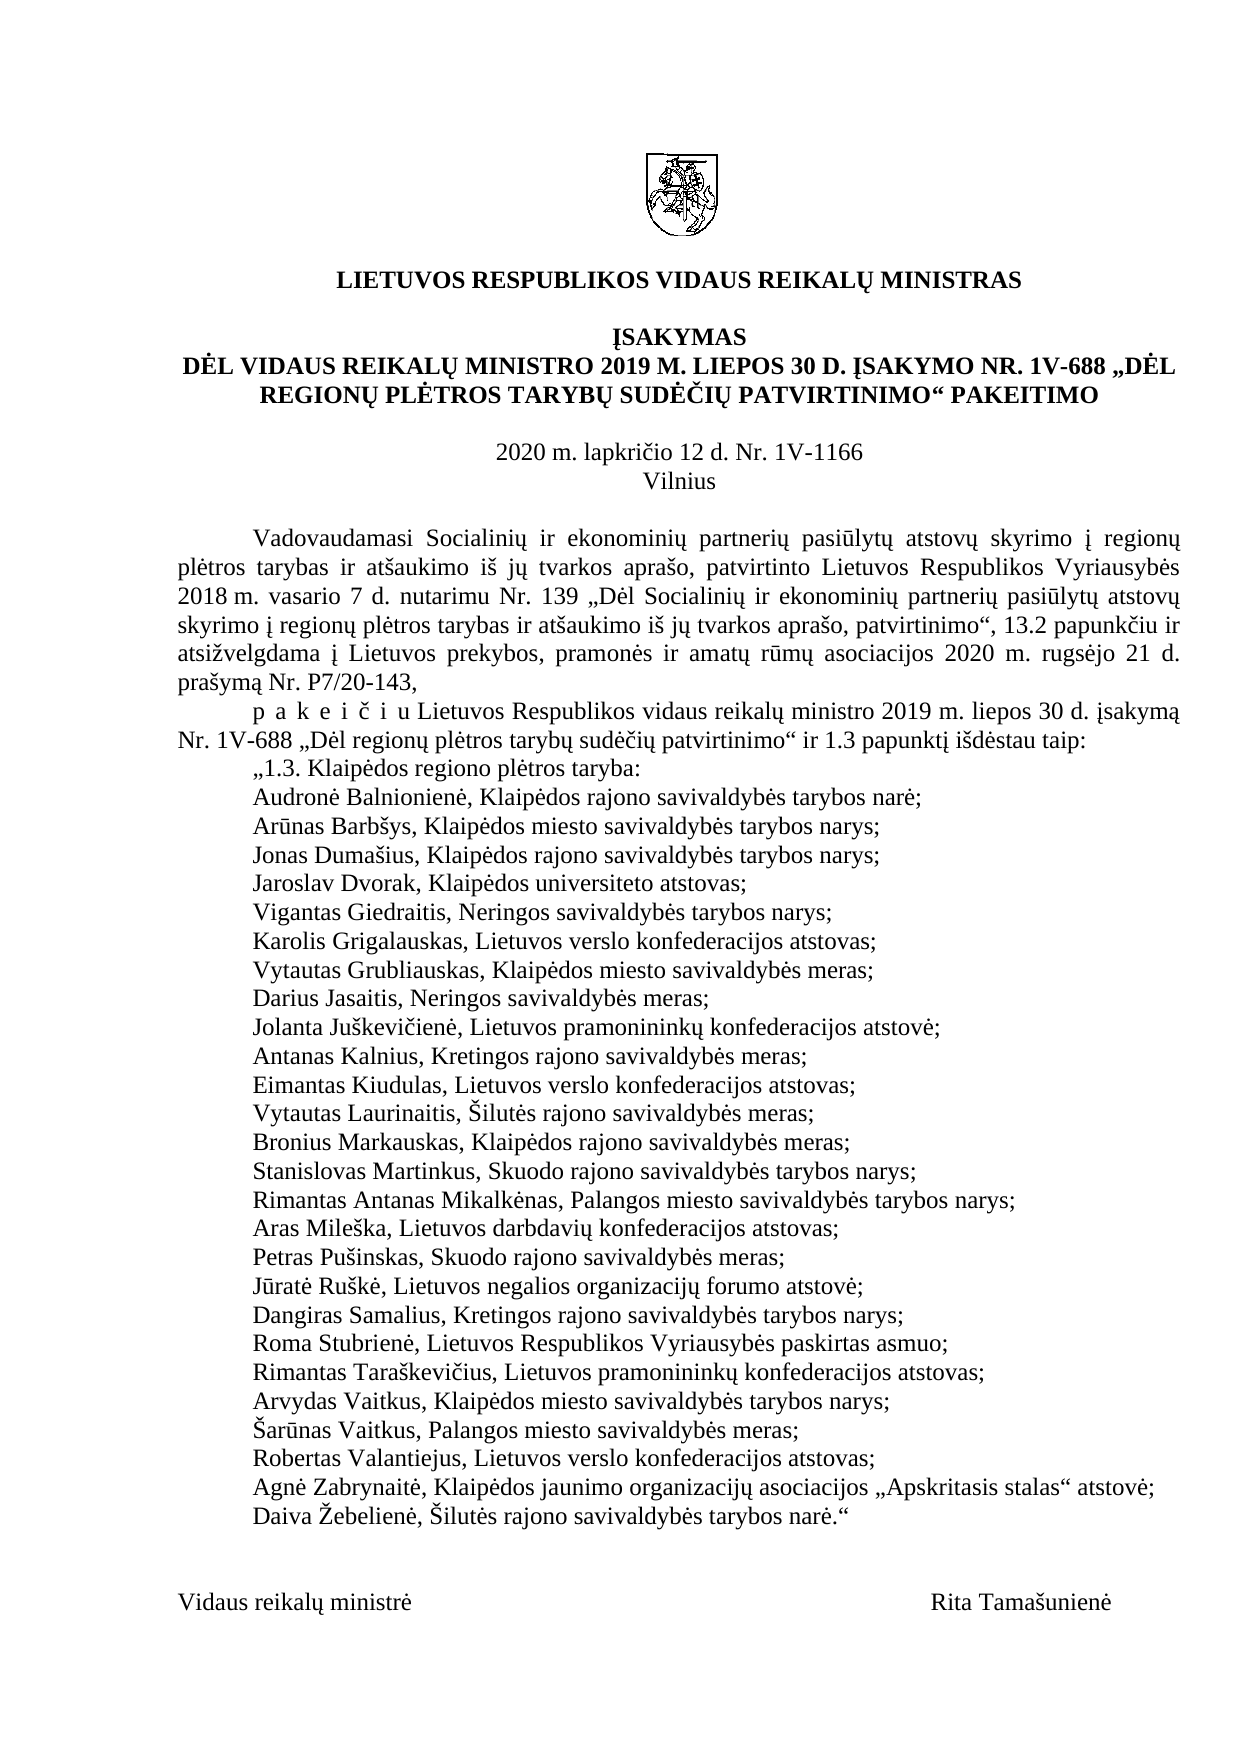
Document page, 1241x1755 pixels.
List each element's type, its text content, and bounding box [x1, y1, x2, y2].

text Robertas Valantiejus, Lietuvos verslo konfederacijos atstovas; [177, 1443, 1181, 1472]
text Antanas Kalnius, Kretingos rajono savivaldybės meras; [177, 1041, 1181, 1070]
text Bronius Markauskas, Klaipėdos rajono savivaldybės meras; [177, 1127, 1181, 1156]
text Rimantas Taraškevičius, Lietuvos pramonininkų konfederacijos atstovas; [177, 1357, 1181, 1386]
text pakeičiu Lietuvos Respublikos vidaus reikalų ministro 2019 m. liepos 30 d. įsakymą Nr. 1V-688 „Dėl regionų plėtros tarybų sudėčių patvirtinimo“ ir 1.3 papunktį išdėstau taip: [177, 696, 1181, 753]
text Vytautas Laurinaitis, Šilutės rajono savivaldybės meras; [177, 1098, 1181, 1127]
text „1.3. Klaipėdos regiono plėtros taryba: [177, 753, 1181, 782]
text Stanislovas Martinkus, Skuodo rajono savivaldybės tarybos narys; [177, 1156, 1181, 1185]
text Petras Pušinskas, Skuodo rajono savivaldybės meras; [177, 1242, 1181, 1271]
text Vilnius [177, 466, 1181, 495]
text Dangiras Samalius, Kretingos rajono savivaldybės tarybos narys; [177, 1300, 1181, 1328]
text Roma Stubrienė, Lietuvos Respublikos Vyriausybės paskirtas asmuo; [177, 1328, 1181, 1357]
text Arvydas Vaitkus, Klaipėdos miesto savivaldybės tarybos narys; [177, 1386, 1181, 1415]
text Rimantas Antanas Mikalkėnas, Palangos miesto savivaldybės tarybos narys; [177, 1185, 1181, 1213]
text 2020 m. lapkričio 12 d. Nr. 1V-1166 [177, 437, 1181, 466]
text Audronė Balnionienė, Klaipėdos rajono savivaldybės tarybos narė; [177, 782, 1181, 811]
text Vytautas Grubliauskas, Klaipėdos miesto savivaldybės meras; [177, 955, 1181, 983]
text Aras Mileška, Lietuvos darbdavių konfederacijos atstovas; [177, 1213, 1181, 1242]
text LIETUVOS RESPUBLIKOS VIDAUS REIKALŲ MINISTRAS [177, 265, 1181, 293]
text Eimantas Kiudulas, Lietuvos verslo konfederacijos atstovas; [177, 1070, 1181, 1098]
text Daiva Žebelienė, Šilutės rajono savivaldybės tarybos narė.“ [177, 1501, 1181, 1530]
text Jaroslav Dvorak, Klaipėdos universiteto atstovas; [177, 868, 1181, 897]
text Šarūnas Vaitkus, Palangos miesto savivaldybės meras; [177, 1415, 1181, 1443]
text DĖL VIDAUS REIKALŲ MINISTRO 2019 m. liepos 30 d. įsakymo Nr. 1V-688 „Dėl regionų plėtros tarybų sudėčių patvirtinimo“ PAKEITIMO [177, 351, 1181, 408]
text Arūnas Barbšys, Klaipėdos miesto savivaldybės tarybos narys; [177, 811, 1181, 840]
text ĮSAKYMAS [177, 322, 1181, 351]
text Jolanta Juškevičienė, Lietuvos pramonininkų konfederacijos atstovė; [177, 1012, 1181, 1041]
text Jonas Dumašius, Klaipėdos rajono savivaldybės tarybos narys; [177, 840, 1181, 868]
text Darius Jasaitis, Neringos savivaldybės meras; [177, 983, 1181, 1012]
text Vadovaudamasi Socialinių ir ekonominių partnerių pasiūlytų atstovų skyrimo į regionų plėtros tarybas ir atšaukimo iš jų tvarkos aprašo, patvirtinto Lietuvos Respublikos Vyriausybės 2018 m. vasario 7 d. nutarimu Nr. 139 „Dėl Socialinių ir ekonominių partnerių pasiūlytų atstovų skyrimo į regionų plėtros tarybas ir atšaukimo iš jų tvarkos aprašo, patvirtinimo“, 13.2 papunkčiu ir atsižvelgdama į Lietuvos prekybos, pramonės ir amatų rūmų asociacijos 2020 m. rugsėjo 21 d. prašymą Nr. P7/20-143, [177, 523, 1181, 696]
text Agnė Zabrynaitė, Klaipėdos jaunimo organizacijų asociacijos „Apskritasis stalas“ atstovė; [177, 1472, 1181, 1501]
text Jūratė Ruškė, Lietuvos negalios organizacijų forumo atstovė; [177, 1271, 1181, 1300]
text Vigantas Giedraitis, Neringos savivaldybės tarybos narys; [177, 897, 1181, 926]
text Karolis Grigalauskas, Lietuvos verslo konfederacijos atstovas; [177, 926, 1181, 955]
text Vidaus reikalų ministrė Rita Tamašunienė [177, 1587, 1181, 1616]
